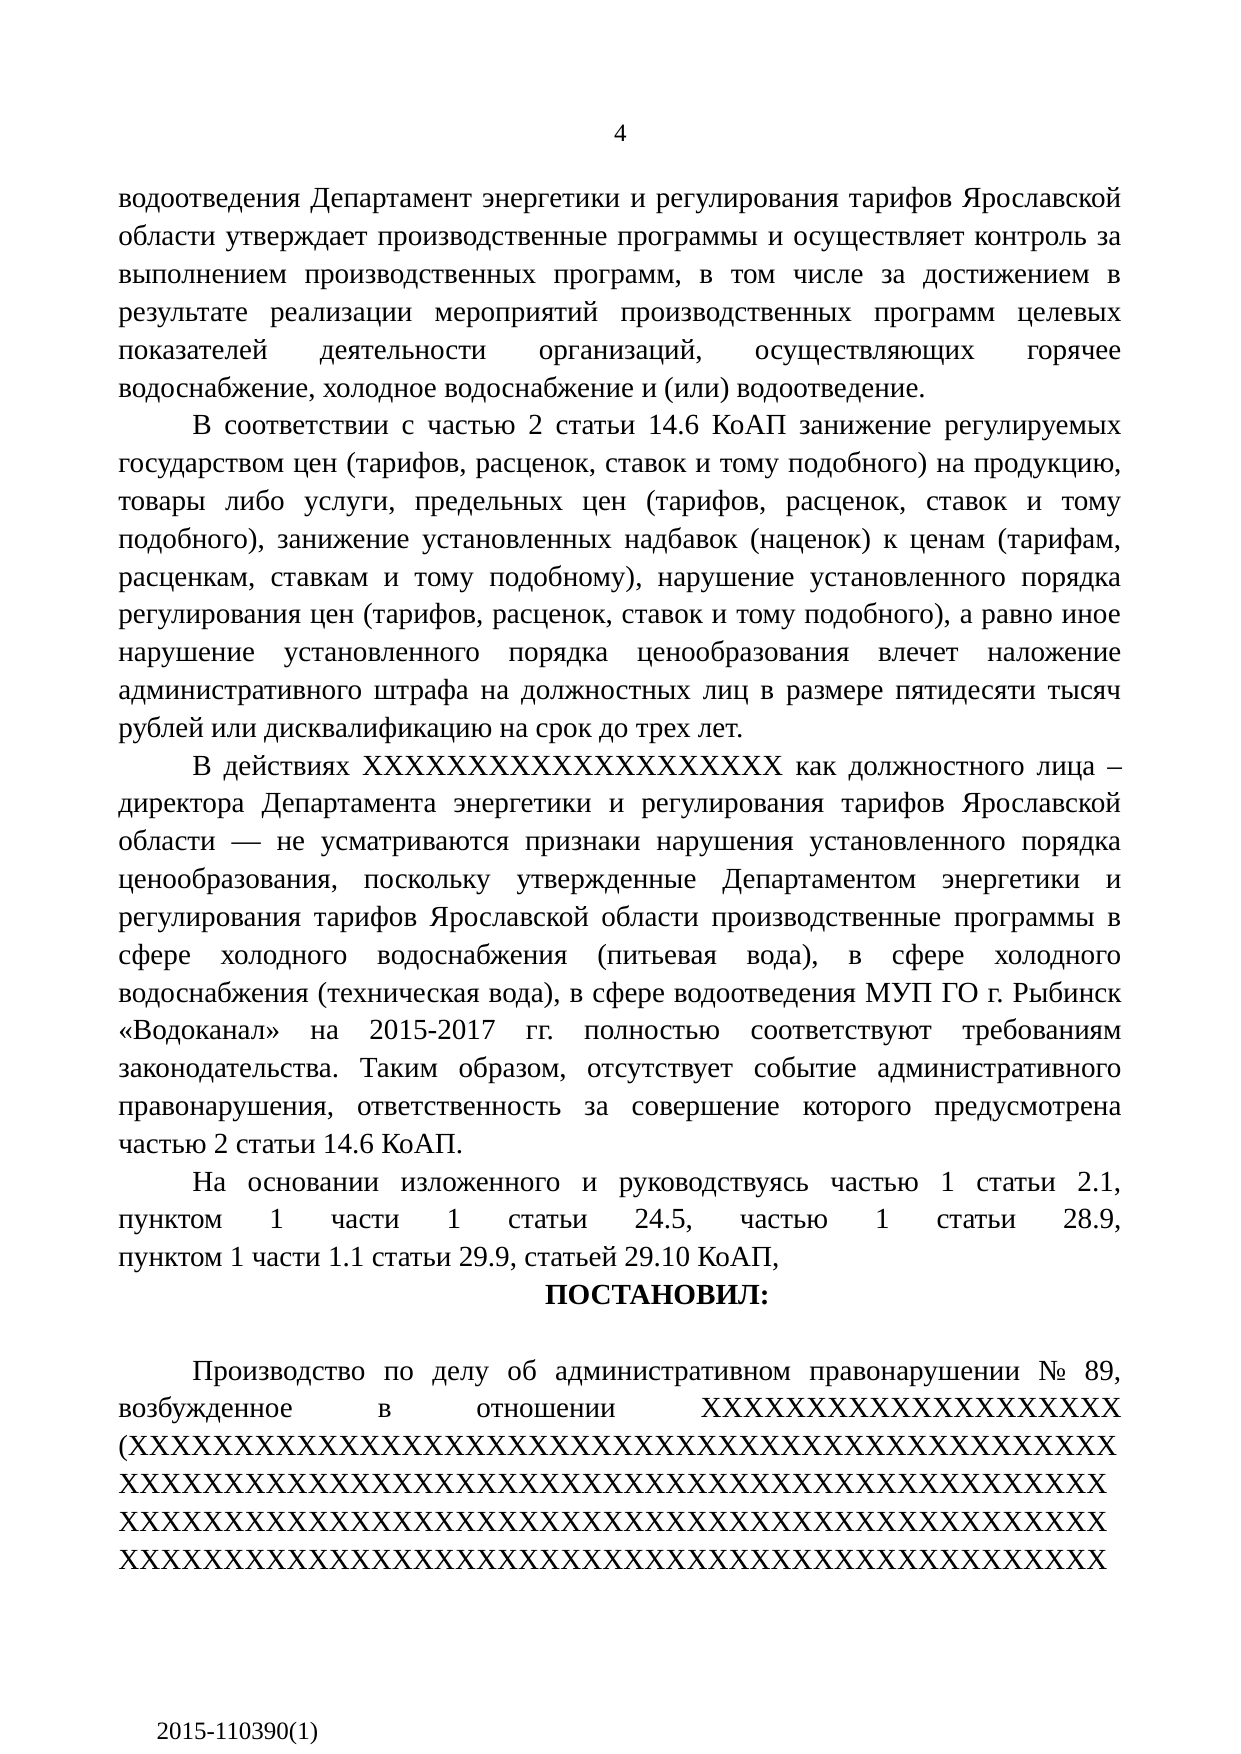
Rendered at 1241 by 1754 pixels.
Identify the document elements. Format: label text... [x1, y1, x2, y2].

text В соответствии с частью 2 статьи 14.6 КоАП занижение регулируемых государством цен (тарифов, расценок, ставок и тому подобного) на продукцию, товары либо услуги, предельных цен (тарифов, расценок, ставок и тому подобного), занижение установленных надбавок (наценок) к ценам (тарифам, расценкам, ставкам и тому подобному), нарушение установленного порядка регулирования цен (тарифов, расценок, ставок и тому подобного), а равно иное нарушение установленного порядка ценообразования влечет наложение административного штрафа на должностных лиц в размере пятидесяти тысяч рублей или дисквалификацию на срок до трех лет. [118, 403, 1122, 743]
text ПОСТАНОВИЛ: [118, 1273, 1122, 1311]
text водоотведения Департамент энергетики и регулирования тарифов Ярославской области утверждает производственные программы и осуществляет контроль за выполнением производственных программ, в том числе за достижением в результате реализации мероприятий производственных программ целевых показателей деятельности организаций, осуществляющих горячее водоснабжение, холодное водоснабжение и (или) водоотведение. [118, 176, 1122, 403]
text Производство по делу об административном правонарушении № 89, возбужденное в отношении XXXXXXXXXXXXXXXXXXXX (XXXXXXXXXXXXXXXXXXXXXXXXXXXXXXXXXXXXXXXXXXXXXXXXXXXXXXXXXXXXXXXXXXXXXXXXXXXXXXXXXXXXXXXXXXXXXXXXXXXXXXXXXXXXXXXXXXXXXXXXXXXXXXXXXXXXXXXXXXXXXXXXXXXXXXXXXXXXXXXXXXXXXXXXXXXXXXXXXXXXXXXXXXXX [118, 1348, 1122, 1575]
text В действиях XXXXXXXXXXXXXXXXXXXX как должностного лица – директора Департамента энергетики и регулирования тарифов Ярославской области — не усматриваются признаки нарушения установленного порядка ценообразования, поскольку утвержденные Департаментом энергетики и регулирования тарифов Ярославской области производственные программы в сфере холодного водоснабжения (питьевая вода), в сфере холодного водоснабжения (техническая вода), в сфере водоотведения МУП ГО г. Рыбинск «Водоканал» на 2015-2017 гг. полностью соответствуют требованиям законодательства. Таким образом, отсутствует событие административного правонарушения, ответственность за совершение которого предусмотрена частью 2 статьи 14.6 КоАП. [118, 743, 1122, 1159]
text На основании изложенного и руководствуясь частью 1 статьи 2.1, пунктом 1 части 1 статьи 24.5, частью 1 статьи 28.9, пунктом 1 части 1.1 статьи 29.9, статьей 29.10 КоАП, [118, 1159, 1122, 1273]
